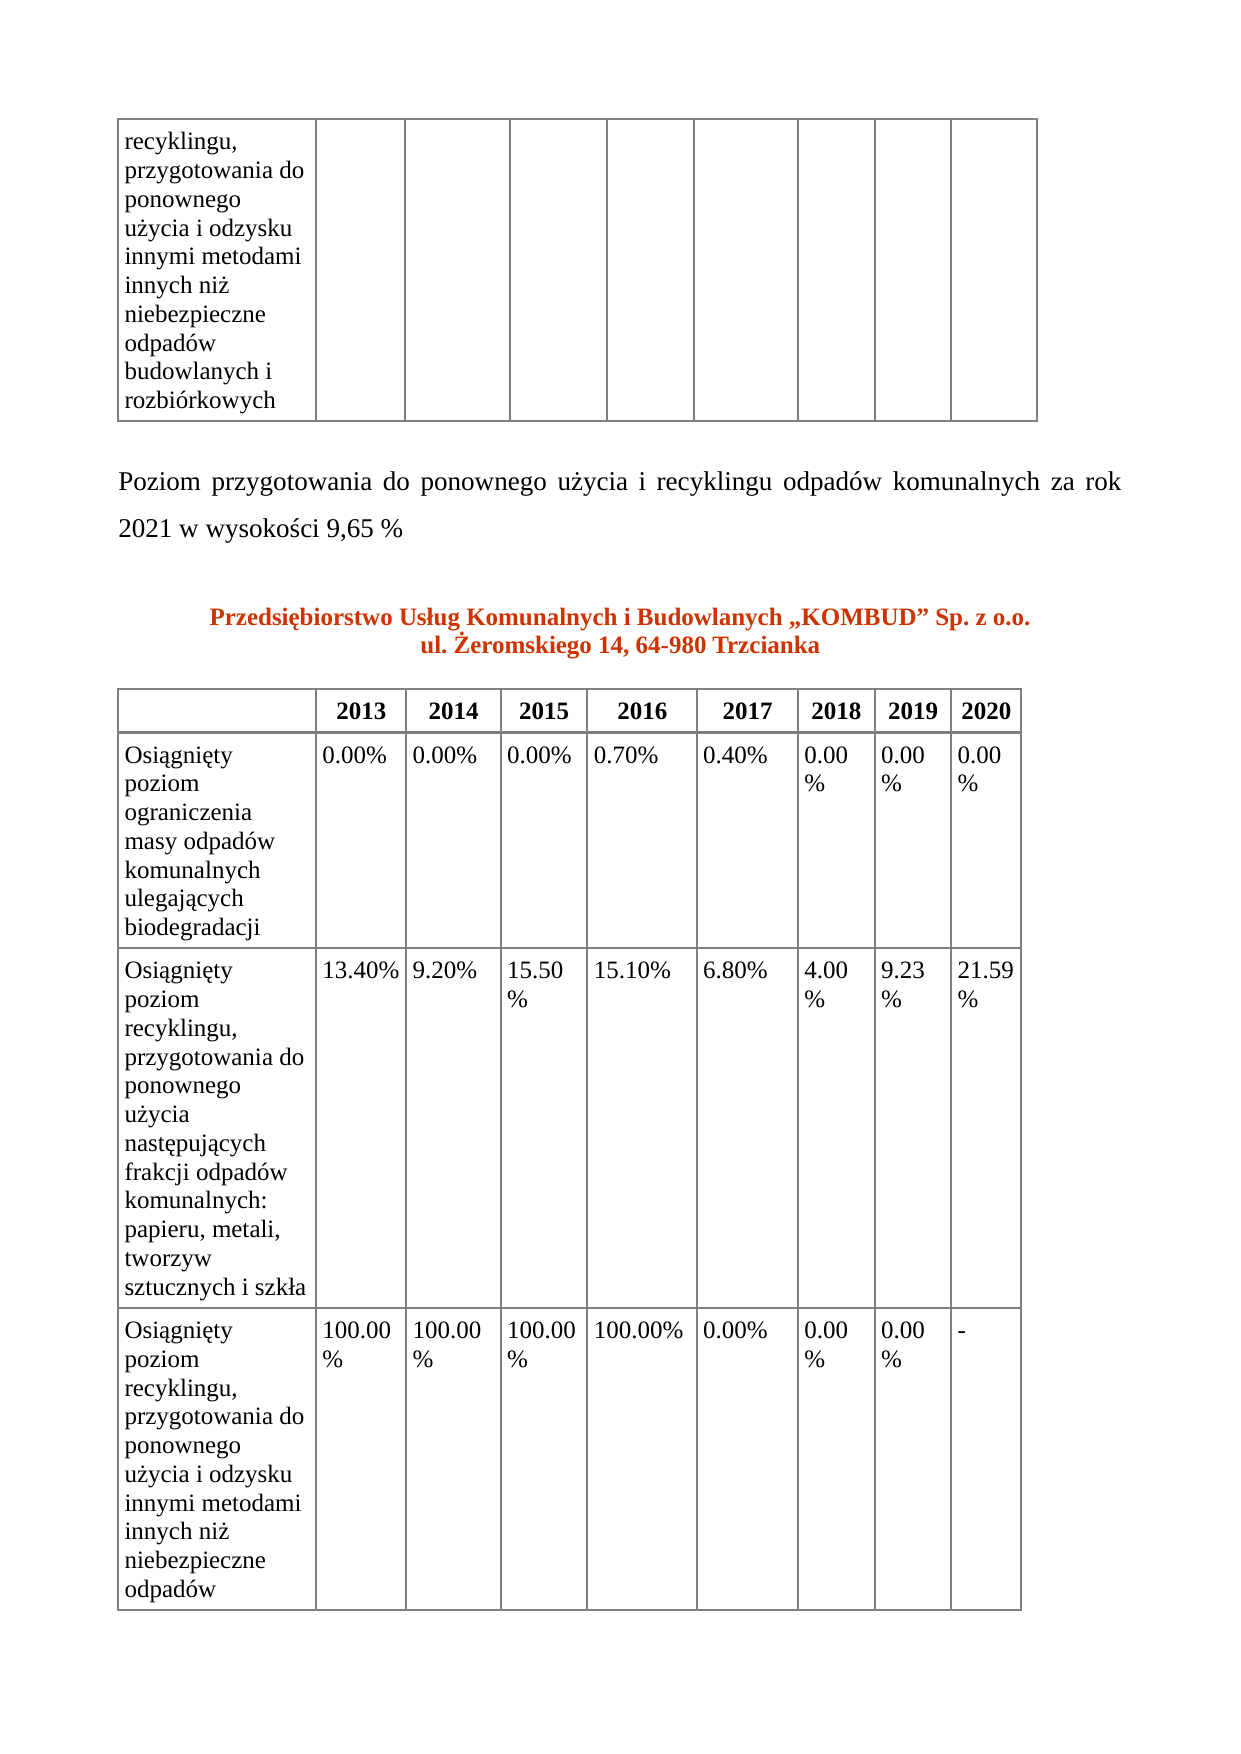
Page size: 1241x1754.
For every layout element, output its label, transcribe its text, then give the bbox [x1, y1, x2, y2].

table_header 2013 [317, 690, 405, 731]
table_header 2014 [407, 690, 500, 731]
table_cell 13,40% [317, 949, 405, 1307]
table_cell Osiągnięty poziom ograniczenia masy odpadów komunalnych ulegających biodegradacji [119, 734, 315, 947]
table_cell 100,00% [608, 120, 693, 420]
table_cell 4,00% [799, 949, 874, 1307]
table_cell 0,40% [698, 734, 797, 947]
table_cell 0,00% [407, 734, 500, 947]
table_cell 15,10% [588, 949, 696, 1307]
table_cell 100,00% [588, 1309, 696, 1609]
text Przedsiębiorstwo Usług Komunalnych i Budowlanych „KOMBUD” Sp. z o.o. [118, 602, 1122, 631]
table_header 2018 [799, 690, 874, 731]
table_cell 0,00% [799, 1309, 874, 1609]
table_cell [406, 120, 509, 420]
table_cell 0,00% [876, 734, 950, 947]
table_cell - [952, 1309, 1020, 1609]
table_cell [511, 120, 606, 420]
table_cell 9,20% [407, 949, 500, 1307]
table_cell 9,23% [876, 949, 950, 1307]
table_cell - [952, 120, 1036, 420]
table_cell 0,00% [876, 1309, 950, 1609]
table_cell 0,00% [952, 734, 1020, 947]
table_cell 21,59% [952, 949, 1020, 1307]
table_cell 0,00% [317, 734, 405, 947]
text ul. Żeromskiego 14, 64-980 Trzcianka [118, 631, 1122, 659]
table_cell 0,00% [799, 734, 874, 947]
table_cell 0,00% [502, 734, 586, 947]
table_header 2017 [698, 690, 797, 731]
table_cell 0,70% [588, 734, 696, 947]
table_cell 15,50% [502, 949, 586, 1307]
table_cell Osiągnięty poziom recyklingu, przygotowania do ponownego użycia następujących frakcji odpadów komunalnych: papieru, metali, tworzyw sztucznych i szkła [119, 949, 315, 1307]
table_cell Osiągnięty poziom recyklingu, przygotowania do ponownego użycia i odzysku innymi metodami innych niż niebezpieczne odpadów [119, 1309, 315, 1609]
table_cell [695, 120, 797, 420]
table_cell [317, 120, 404, 420]
table_header 2015 [502, 690, 586, 731]
table_cell recyklingu, przygotowania do ponownego użycia i odzysku innymi metodami innych niż niebezpieczne odpadów budowlanych i rozbiórkowych [119, 120, 315, 420]
table_header 2020 [952, 690, 1020, 731]
table_cell [799, 120, 874, 420]
table_header [119, 690, 315, 731]
table_cell 100,00% [502, 1309, 586, 1609]
table_cell 6,80% [698, 949, 797, 1307]
table_cell 0,00% [698, 1309, 797, 1609]
table_header 2016 [588, 690, 696, 731]
table_cell 100,00% [407, 1309, 500, 1609]
text Poziom przygotowania do ponownego użycia i recyklingu odpadów komunalnych za rok 2021 w wysokości 9,65 % [118, 465, 1122, 543]
table_cell [876, 120, 950, 420]
table_header 2019 [876, 690, 950, 731]
table_cell 100,00% [317, 1309, 405, 1609]
